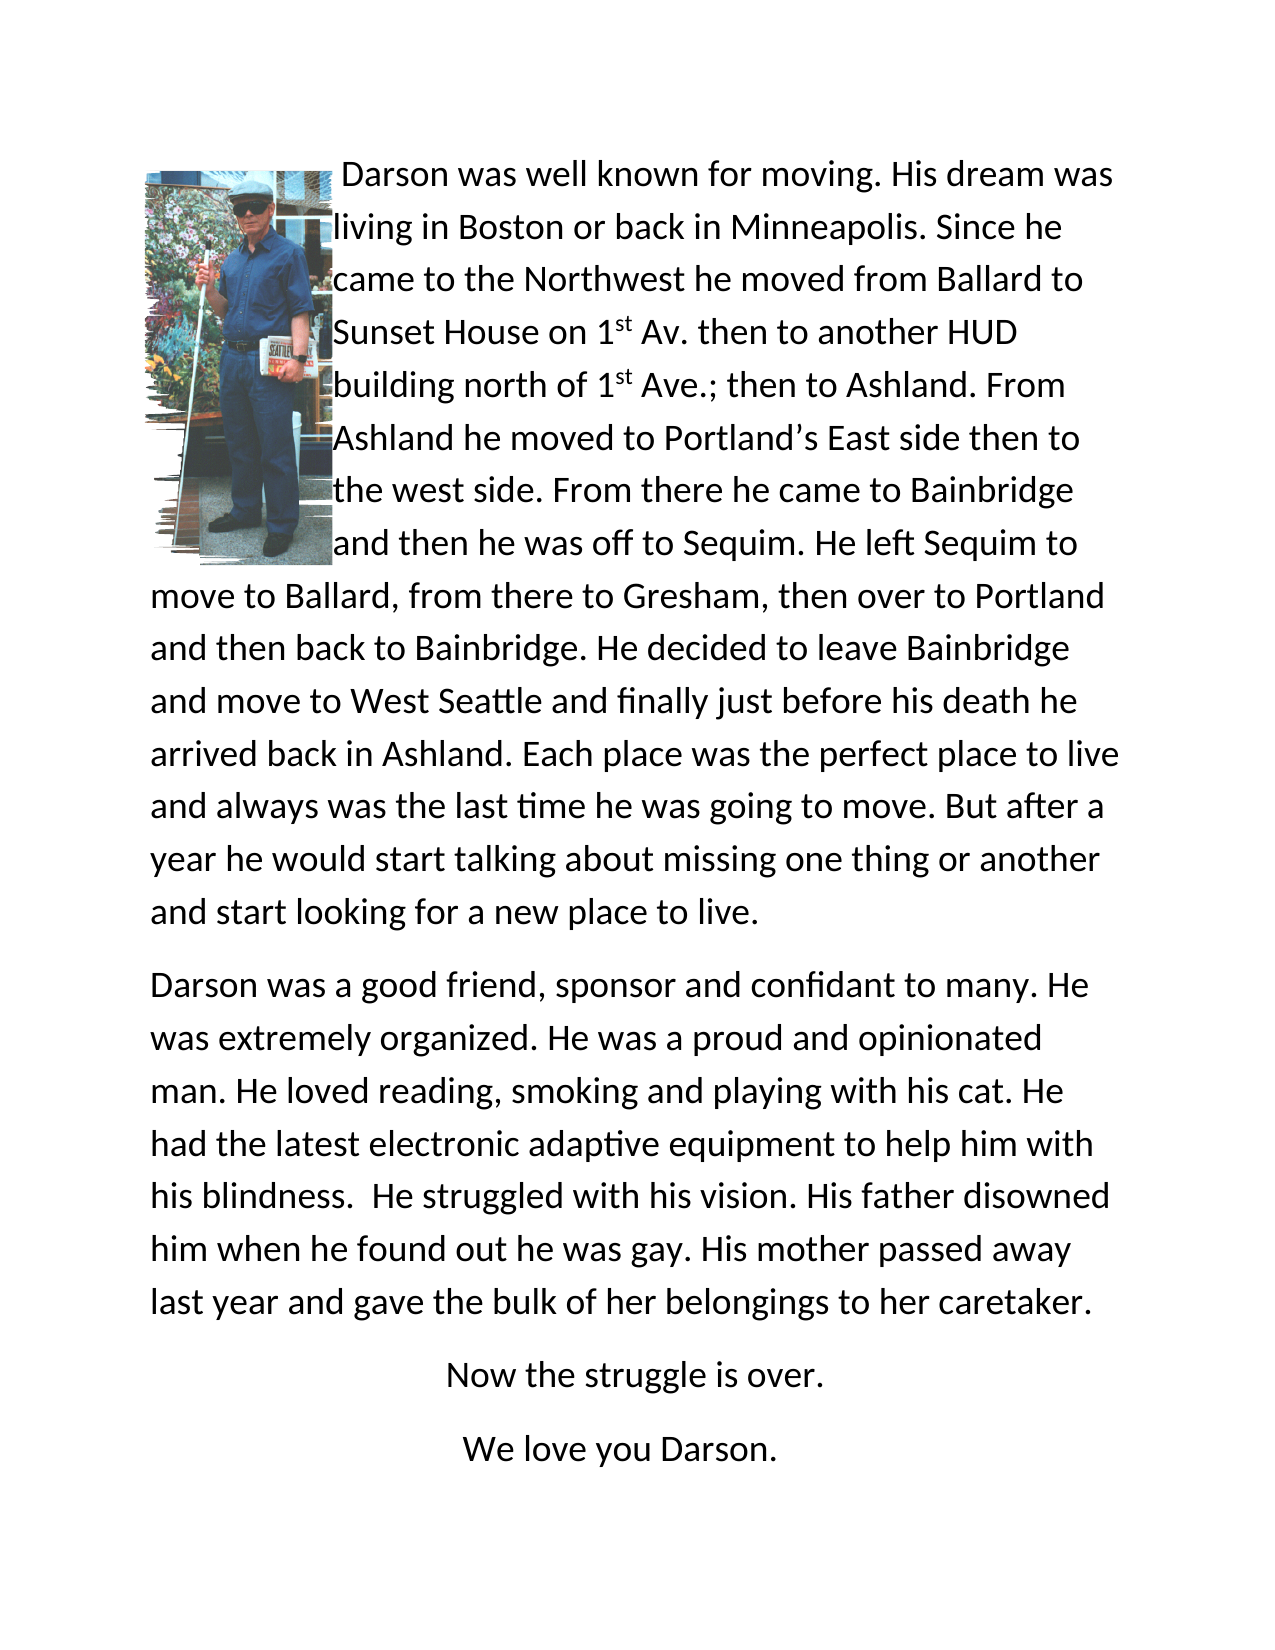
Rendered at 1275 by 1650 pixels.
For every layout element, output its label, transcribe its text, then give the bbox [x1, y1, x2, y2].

text Darson was a good friend, sponsor and confidant to many. He was extremely organized. He was a proud and opinionated man. He loved reading, smoking and playing with his cat. He had the latest electronic adaptive equipment to help him with his blindness. He struggled with his vision. His father disowned him when he found out he was gay. His mother passed away last year and gave the bulk of her belongings to her caretaker. [150, 961, 1125, 1323]
text We love you Darson. [150, 1425, 1125, 1471]
text Now the struggle is over. [150, 1351, 1125, 1397]
text Darson was well known for moving. His dream was living in Boston or back in Minneapolis. Since he came to the Northwest he moved from Ballard to Sunset House on 1st Av. then to another HUD building north of 1st Ave.; then to Ashland. From Ashland he moved to Portland’s East side then to the west side. From there he came to Bainbridge and then he was off to Sequim. He left Sequim to move to Ballard, from there to Gresham, then over to Portland and then back to Bainbridge. He decided to leave Bainbridge and move to West Seattle and finally just before his death he arrived back in Ashland. Each place was the perfect place to live and always was the last time he was going to move. But after a year he would start talking about missing one thing or another and start looking for a new place to live. [150, 150, 1125, 934]
